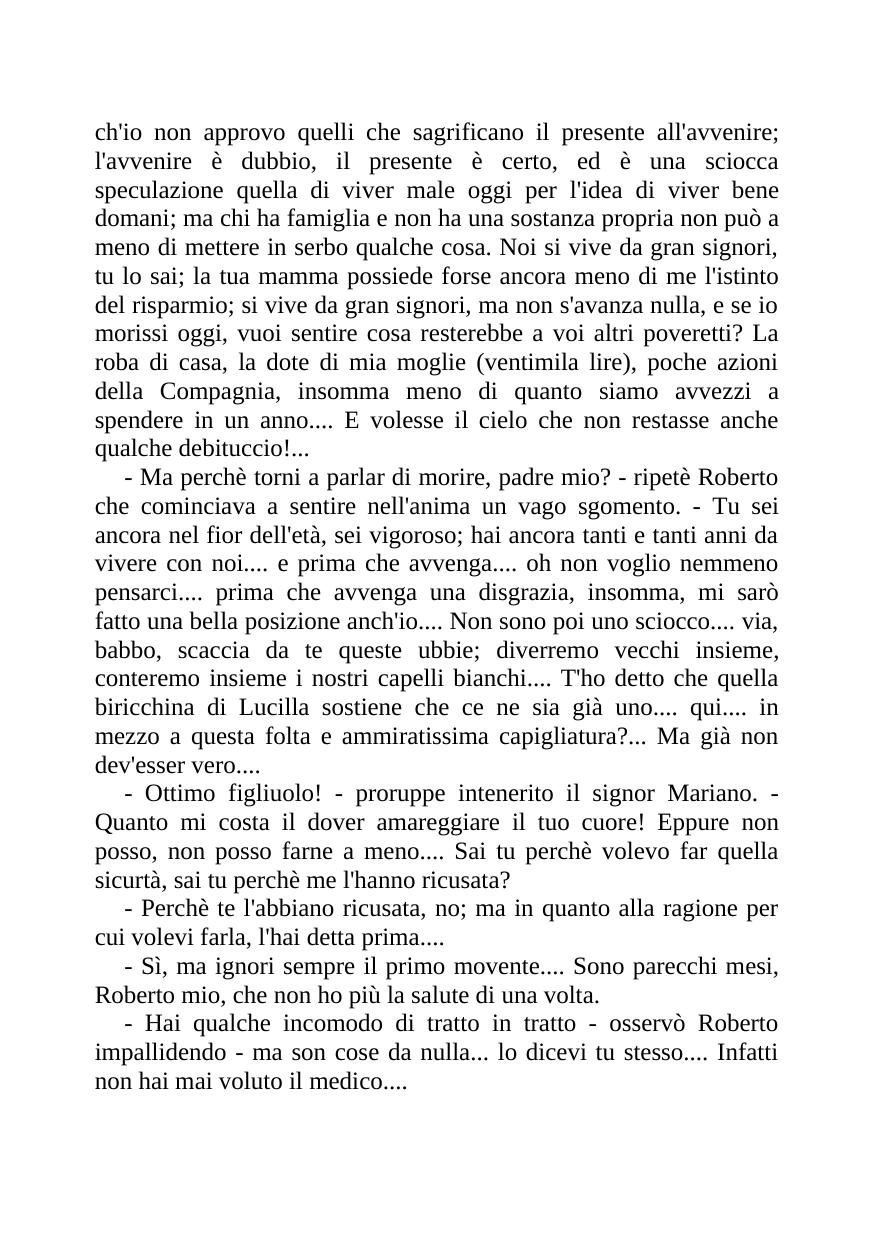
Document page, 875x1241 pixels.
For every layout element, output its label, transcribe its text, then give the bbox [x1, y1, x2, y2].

text ch'io non approvo quelli che sagrificano il presente all'avvenire; l'avvenire è dubbio, il presente è certo, ed è una sciocca speculazione quella di viver male oggi per l'idea di viver bene domani; ma chi ha famiglia e non ha una sostanza propria non può a meno di mettere in serbo qualche cosa. Noi si vive da gran signori, tu lo sai; la tua mamma possiede forse ancora meno di me l'istinto del risparmio; si vive da gran signori, ma non s'avanza nulla, e se io morissi oggi, vuoi sentire cosa resterebbe a voi altri poveretti? La roba di casa, la dote di mia moglie (ventimila lire), poche azioni della Compagnia, insomma meno di quanto siamo avvezzi a spendere in un anno.... E volesse il cielo che non restasse anche qualche debituccio!... [94, 117, 779, 462]
text - Ottimo figliuolo! - proruppe intenerito il signor Mariano. - Quanto mi costa il dover amareggiare il tuo cuore! Eppure non posso, non posso farne a meno.... Sai tu perchè volevo far quella sicurtà, sai tu perchè me l'hanno ricusata? [94, 778, 779, 893]
text - Sì, ma ignori sempre il primo movente.... Sono parecchi mesi, Roberto mio, che non ho più la salute di una volta. [94, 951, 779, 1008]
text - Perchè te l'abbiano ricusata, no; ma in quanto alla ragione per cui volevi farla, l'hai detta prima.... [94, 893, 779, 951]
text - Hai qualche incomodo di tratto in tratto - osservò Roberto impallidendo - ma son cose da nulla... lo dicevi tu stesso.... Infatti non hai mai voluto il medico.... [94, 1008, 779, 1095]
text - Ma perchè torni a parlar di morire, padre mio? - ripetè Roberto che cominciava a sentire nell'anima un vago sgomento. - Tu sei ancora nel fior dell'età, sei vigoroso; hai ancora tanti e tanti anni da vivere con noi.... e prima che avvenga.... oh non voglio nemmeno pensarci.... prima che avvenga una disgrazia, insomma, mi sarò fatto una bella posizione anch'io.... Non sono poi uno sciocco.... via, babbo, scaccia da te queste ubbie; diverremo vecchi insieme, conteremo insieme i nostri capelli bianchi.... T'ho detto che quella biricchina di Lucilla sostiene che ce ne sia già uno.... qui.... in mezzo a questa folta e ammiratissima capigliatura?... Ma già non dev'esser vero.... [94, 462, 779, 778]
